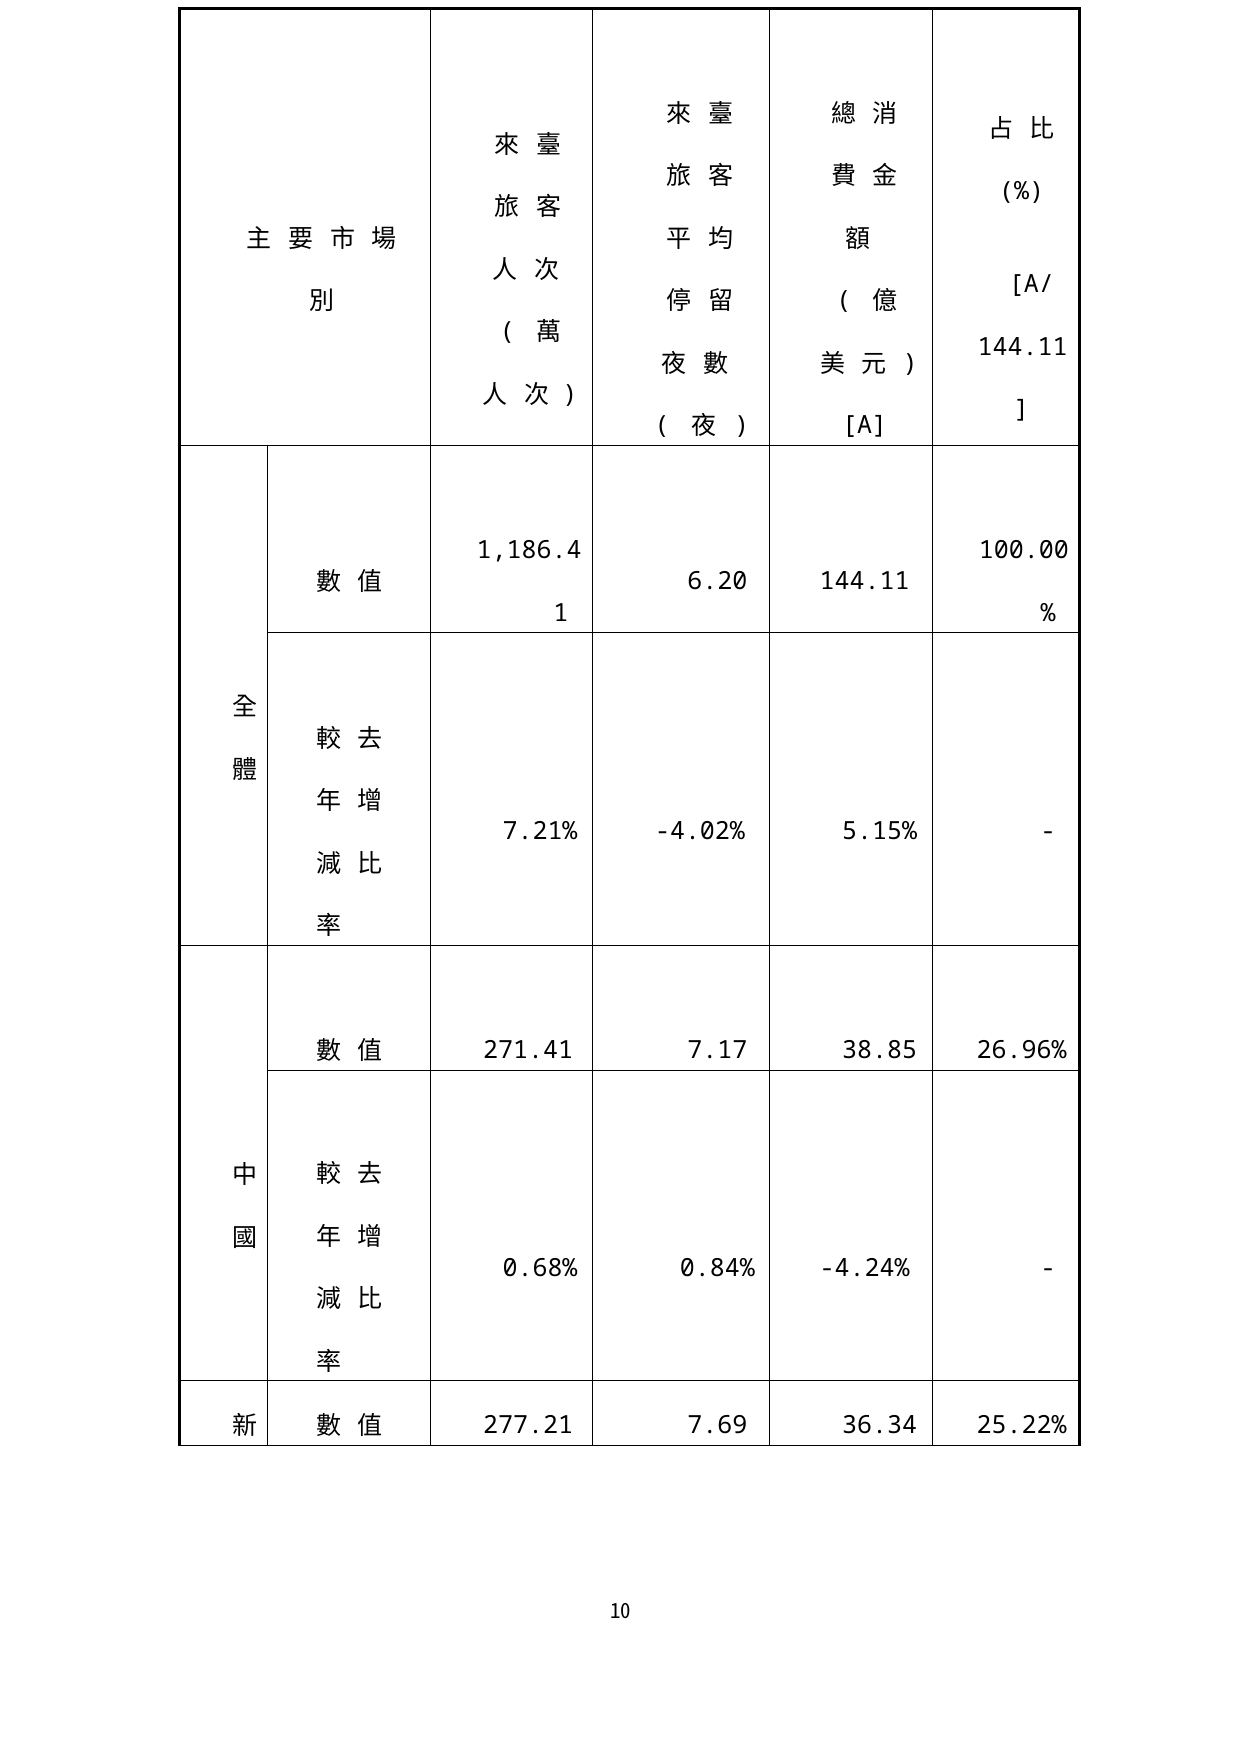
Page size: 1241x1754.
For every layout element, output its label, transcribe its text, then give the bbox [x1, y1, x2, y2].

table_cell 0.68% [431, 1071, 592, 1380]
table_cell 新 [181, 1381, 267, 1444]
table_cell 數值 [268, 1381, 430, 1444]
table_cell 5.15% [770, 633, 932, 944]
table_cell 1,186.41 [431, 446, 592, 632]
table_cell 7.21% [431, 633, 592, 944]
table_header 來臺旅客人次(萬人次) [431, 10, 592, 444]
table_cell -4.02% [593, 633, 769, 944]
table_cell 數值 [268, 946, 430, 1069]
table_cell 較去年增減比率 [268, 633, 430, 944]
table_cell 中國 [181, 946, 267, 1380]
table_header 來臺旅客平均停留夜數(夜) [593, 10, 769, 444]
table_header 占比(%) [A/144.11] [933, 10, 1078, 444]
table_cell 271.41 [431, 946, 592, 1069]
table_cell 100.00% [933, 446, 1078, 632]
table_cell 數值 [268, 446, 430, 632]
table_cell 26.96% [933, 946, 1078, 1069]
table_cell - [933, 1071, 1078, 1380]
table_cell 較去年增減比率 [268, 1071, 430, 1380]
table_cell -4.24% [770, 1071, 932, 1380]
table_cell 38.85 [770, 946, 932, 1069]
table_header 主要市場別 [181, 10, 430, 444]
table_cell 36.34 [770, 1381, 932, 1444]
table_cell 全體 [181, 446, 267, 944]
table_cell 6.20 [593, 446, 769, 632]
table_cell 144.11 [770, 446, 932, 632]
table_cell 25.22% [933, 1381, 1078, 1444]
table_cell 0.84% [593, 1071, 769, 1380]
table_cell - [933, 633, 1078, 944]
table_header 總消費金額(億美元)[A] [770, 10, 932, 444]
table_cell 7.17 [593, 946, 769, 1069]
table_cell 7.69 [593, 1381, 769, 1444]
table_cell 277.21 [431, 1381, 592, 1444]
